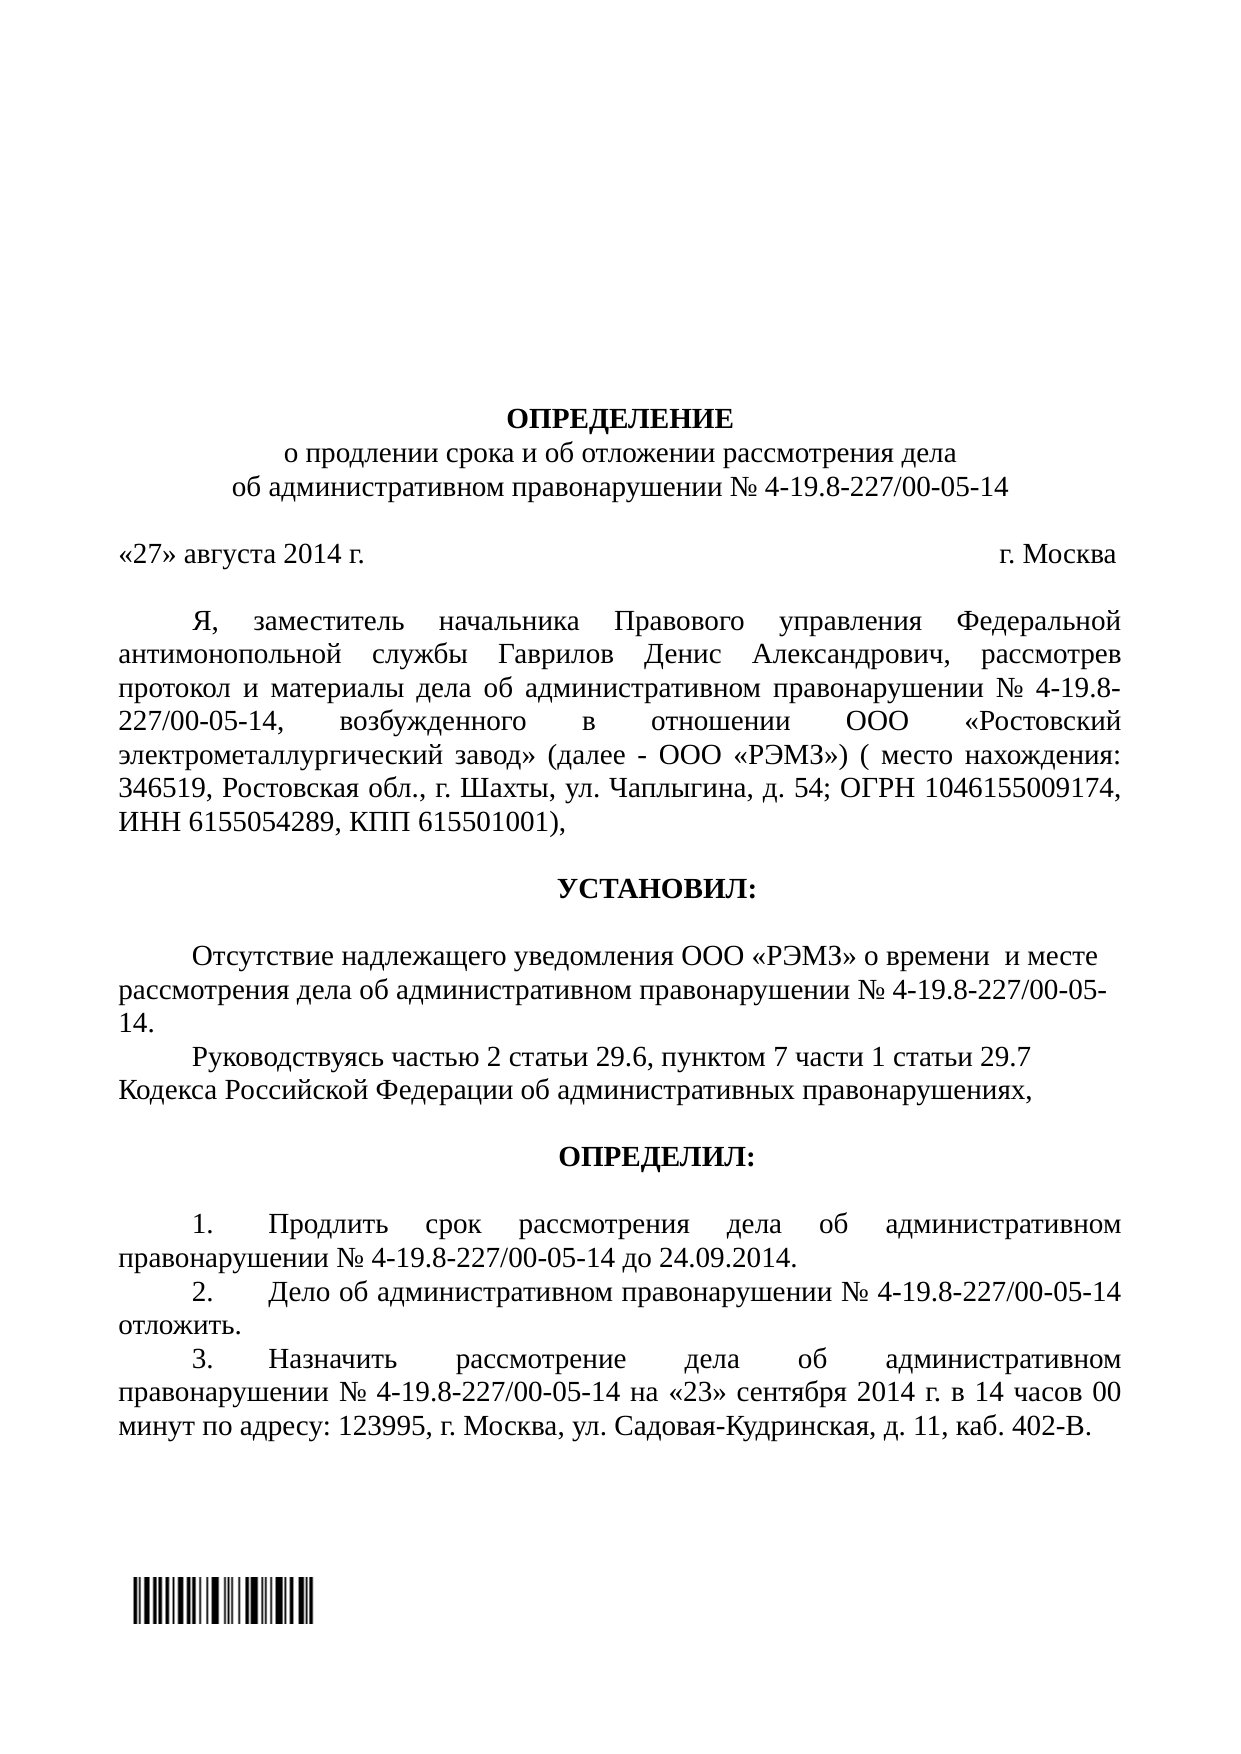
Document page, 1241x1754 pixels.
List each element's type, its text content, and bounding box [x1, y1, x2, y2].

list Дело об административном правонарушении № 4-19.8-227/00-05-14 отложить. [118, 1274, 1122, 1341]
list Назначить рассмотрение дела об административном правонарушении № 4-19.8-227/00-05-14 на «23» сентября 2014 г. в 14 часов 00 минут по адресу: 123995, г. Москва, ул. Садовая-Кудринская, д. 11, каб. 402-В. [118, 1341, 1122, 1441]
text Отсутствие надлежащего уведомления ООО «РЭМЗ» о времени и месте рассмотрения дела об административном правонарушении № 4-19.8-227/00-05-14. [118, 938, 1122, 1039]
text ОПРЕДЕЛИЛ: [118, 1139, 1122, 1173]
text Руководствуясь частью 2 статьи 29.6, пунктом 7 части 1 статьи 29.7 Кодекса Российской Федерации об административных правонарушениях, [118, 1039, 1122, 1106]
list Продлить срок рассмотрения дела об административном правонарушении № 4-19.8-227/00-05-14 до 24.09.2014. [118, 1207, 1122, 1274]
text Я, заместитель начальника Правового управления Федеральной антимонопольной службы Гаврилов Денис Александрович, рассмотрев протокол и материалы дела об административном правонарушении № 4-19.8-227/00-05-14, возбужденного в отношении ООО «Ростовский электрометаллургический завод» (далее - ООО «РЭМЗ») ( место нахождения: 346519, Ростовская обл., г. Шахты, ул. Чаплыгина, д. 54; ОГРН 1046155009174, ИНН 6155054289, КПП 615501001), [118, 603, 1122, 838]
text УСТАНОВИЛ: [118, 871, 1122, 905]
text о продлении срока и об отложении рассмотрения дела [118, 435, 1122, 469]
picture [118, 1577, 331, 1624]
text об административном правонарушении № 4-19.8-227/00-05-14 [118, 469, 1122, 502]
text ОПРЕДЕЛЕНИЕ [118, 402, 1122, 435]
text «27» августа 2014 г. г. Москва [118, 536, 1122, 569]
